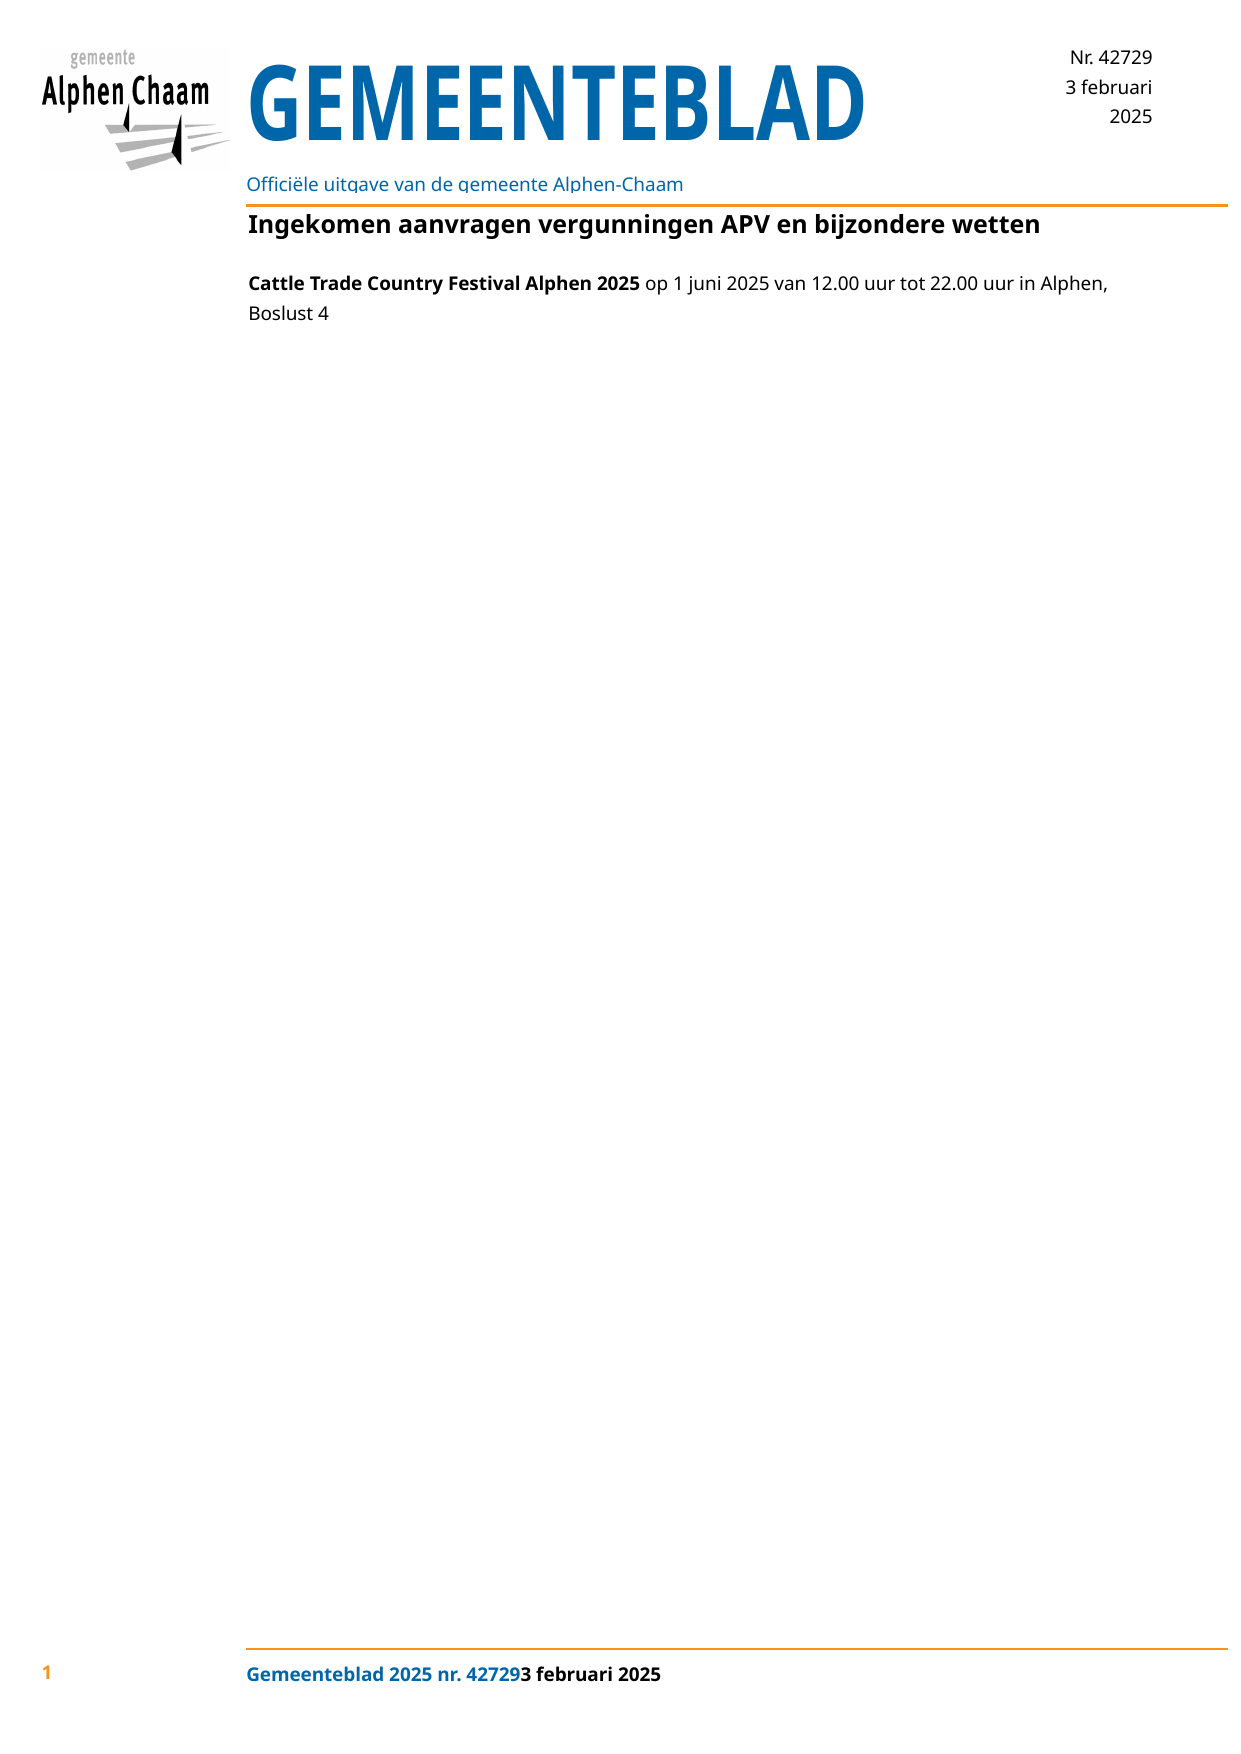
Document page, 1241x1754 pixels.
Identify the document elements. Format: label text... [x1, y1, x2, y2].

picture [41, 47, 231, 172]
text Ingekomen aanvragen vergunningen APV en bijzondere wetten [248, 207, 1152, 241]
text Cattle Trade Country Festival Alphen 2025 op 1 juni 2025 van 12.00 uur tot 22.00 uur in Alphen, Boslust 4 [248, 270, 1152, 326]
